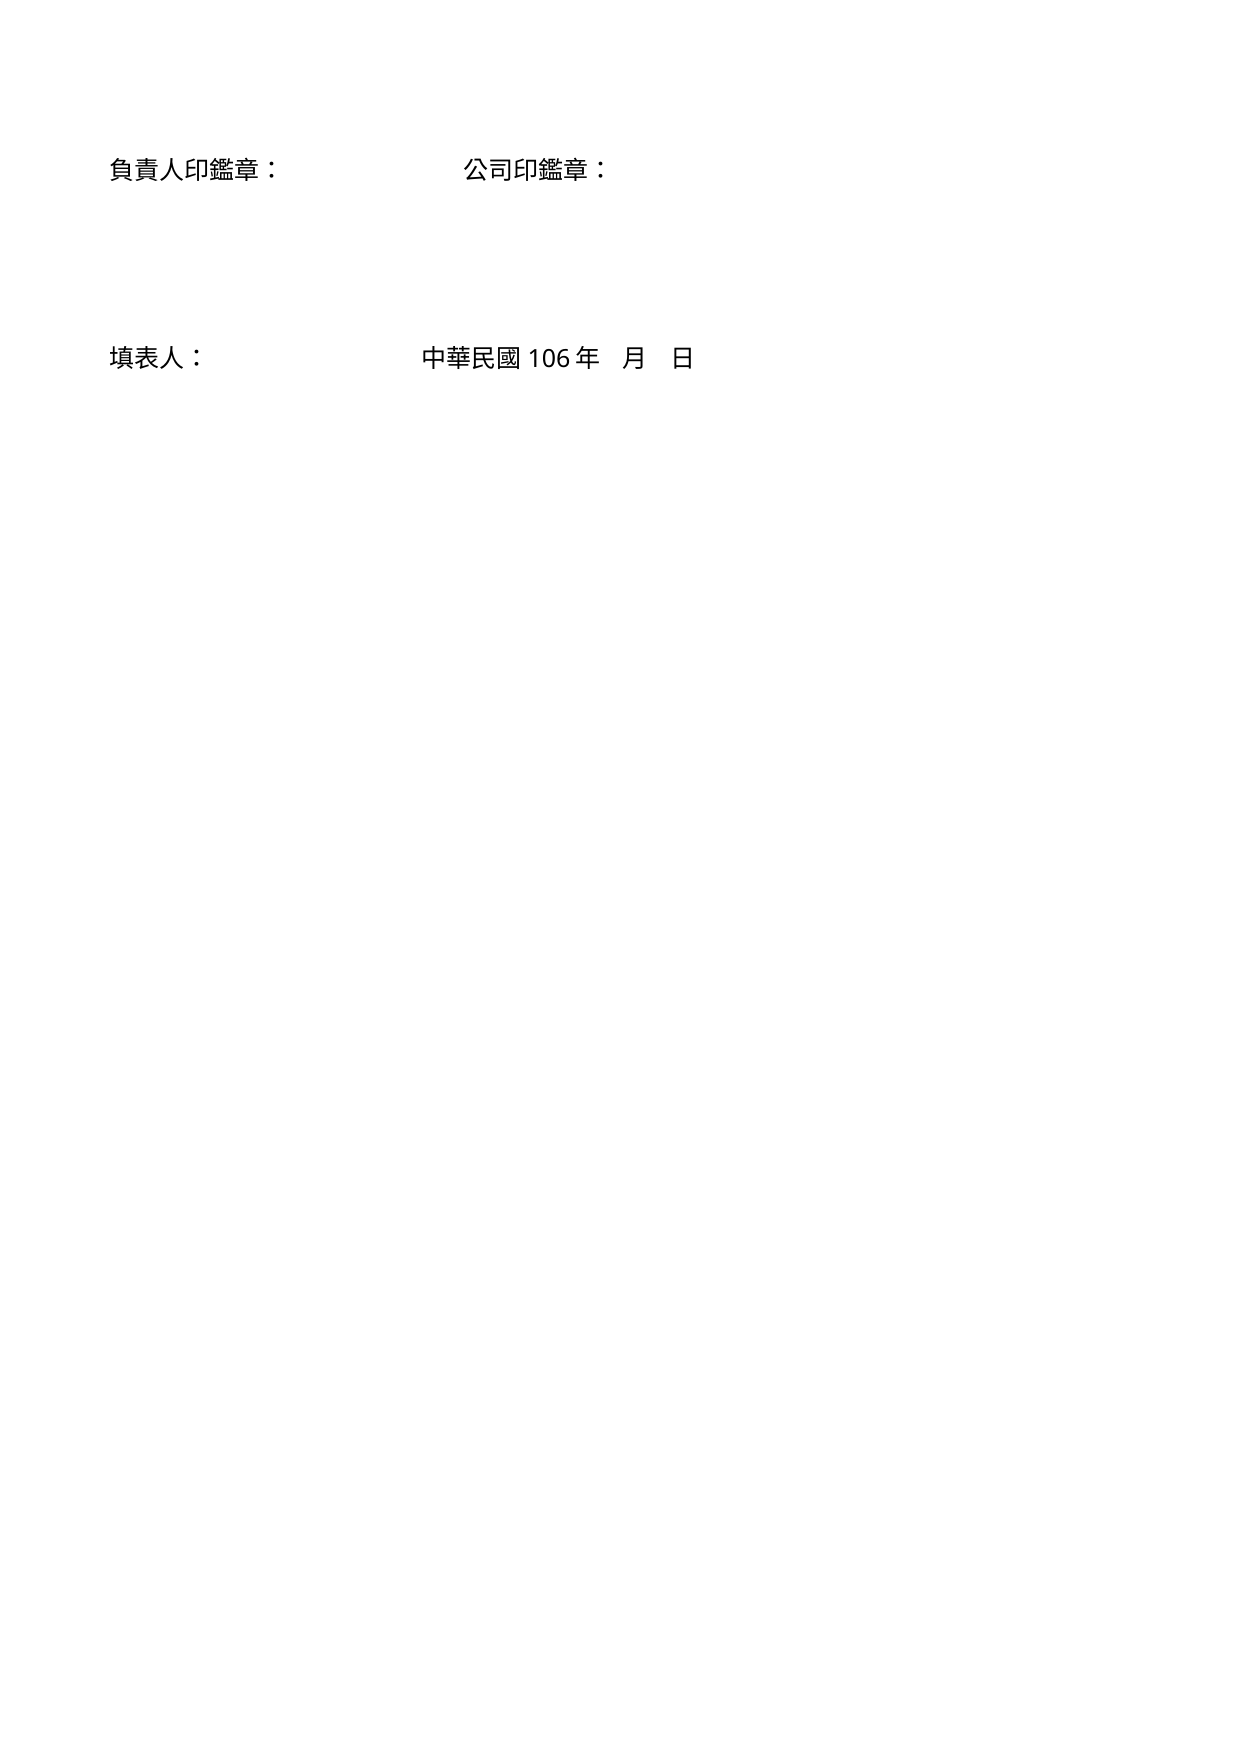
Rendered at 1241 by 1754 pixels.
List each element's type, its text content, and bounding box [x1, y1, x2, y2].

text 負責人印鑑章： 公司印鑑章： [109, 127, 1181, 189]
text 填表人： 中華民國106年 月 日 [109, 314, 1181, 377]
